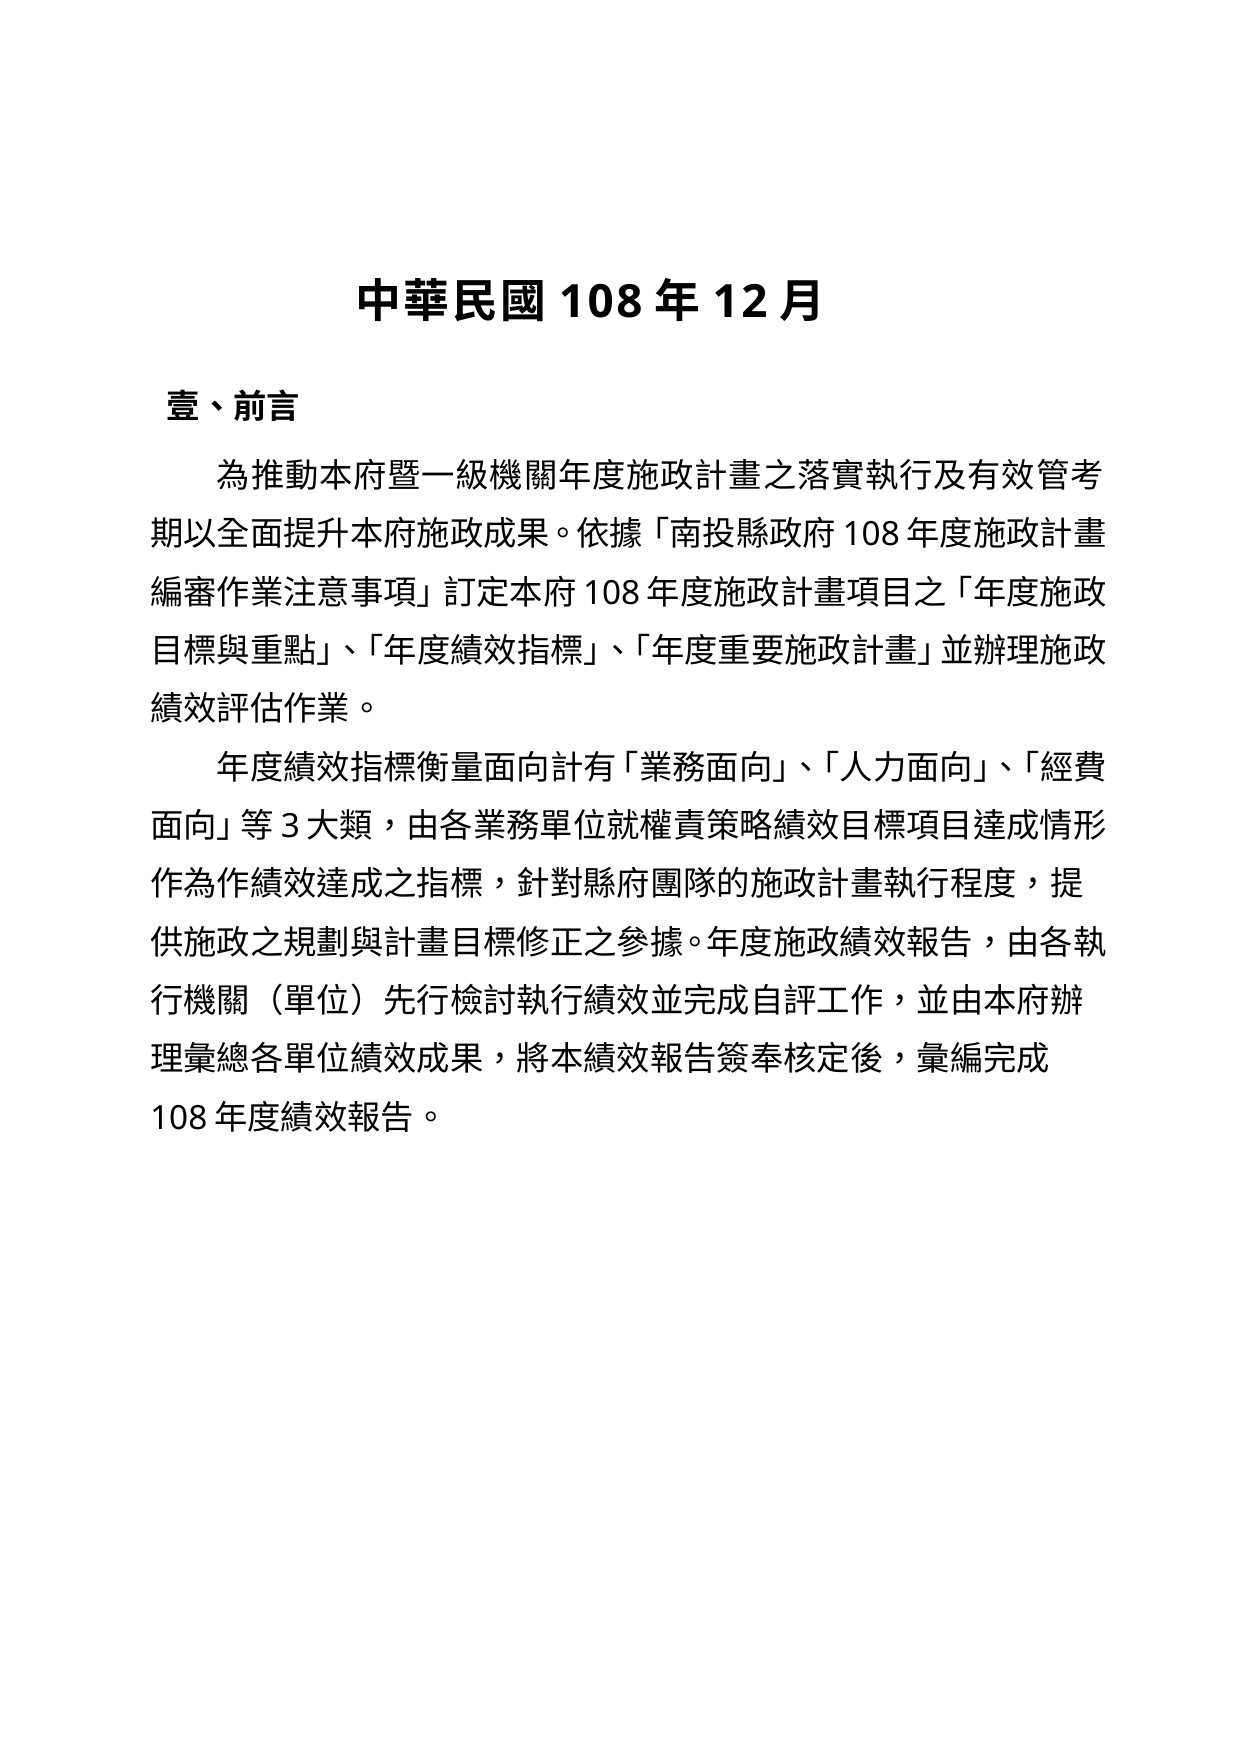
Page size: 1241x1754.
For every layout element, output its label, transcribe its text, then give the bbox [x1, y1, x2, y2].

text 壹、前言 [150, 380, 1106, 428]
text 為推動本府暨一級機關年度施政計畫之落實執行及有效管考，期以全面提升本府施政成果。依據「南投縣政府108年度施政計畫編審作業注意事項」訂定本府108年度施政計畫項目之「年度施政目標與重點」、「年度績效指標」、「年度重要施政計畫」並辦理施政績效評估作業。 [150, 441, 1106, 732]
text 年度績效指標衡量面向計有「業務面向」、「人力面向」、「經費面向」等3大類，由各業務單位就權責策略績效目標項目達成情形作為作績效達成之指標，針對縣府團隊的施政計畫執行程度，提供施政之規劃與計畫目標修正之參據。年度施政績效報告，由各執行機關（單位）先行檢討執行績效並完成自評工作，並由本府辦理彙總各單位績效成果，將本績效報告簽奉核定後，彙編完成108年度績效報告。 [150, 732, 1106, 1141]
text 中華民國108年12月 [150, 284, 1106, 326]
